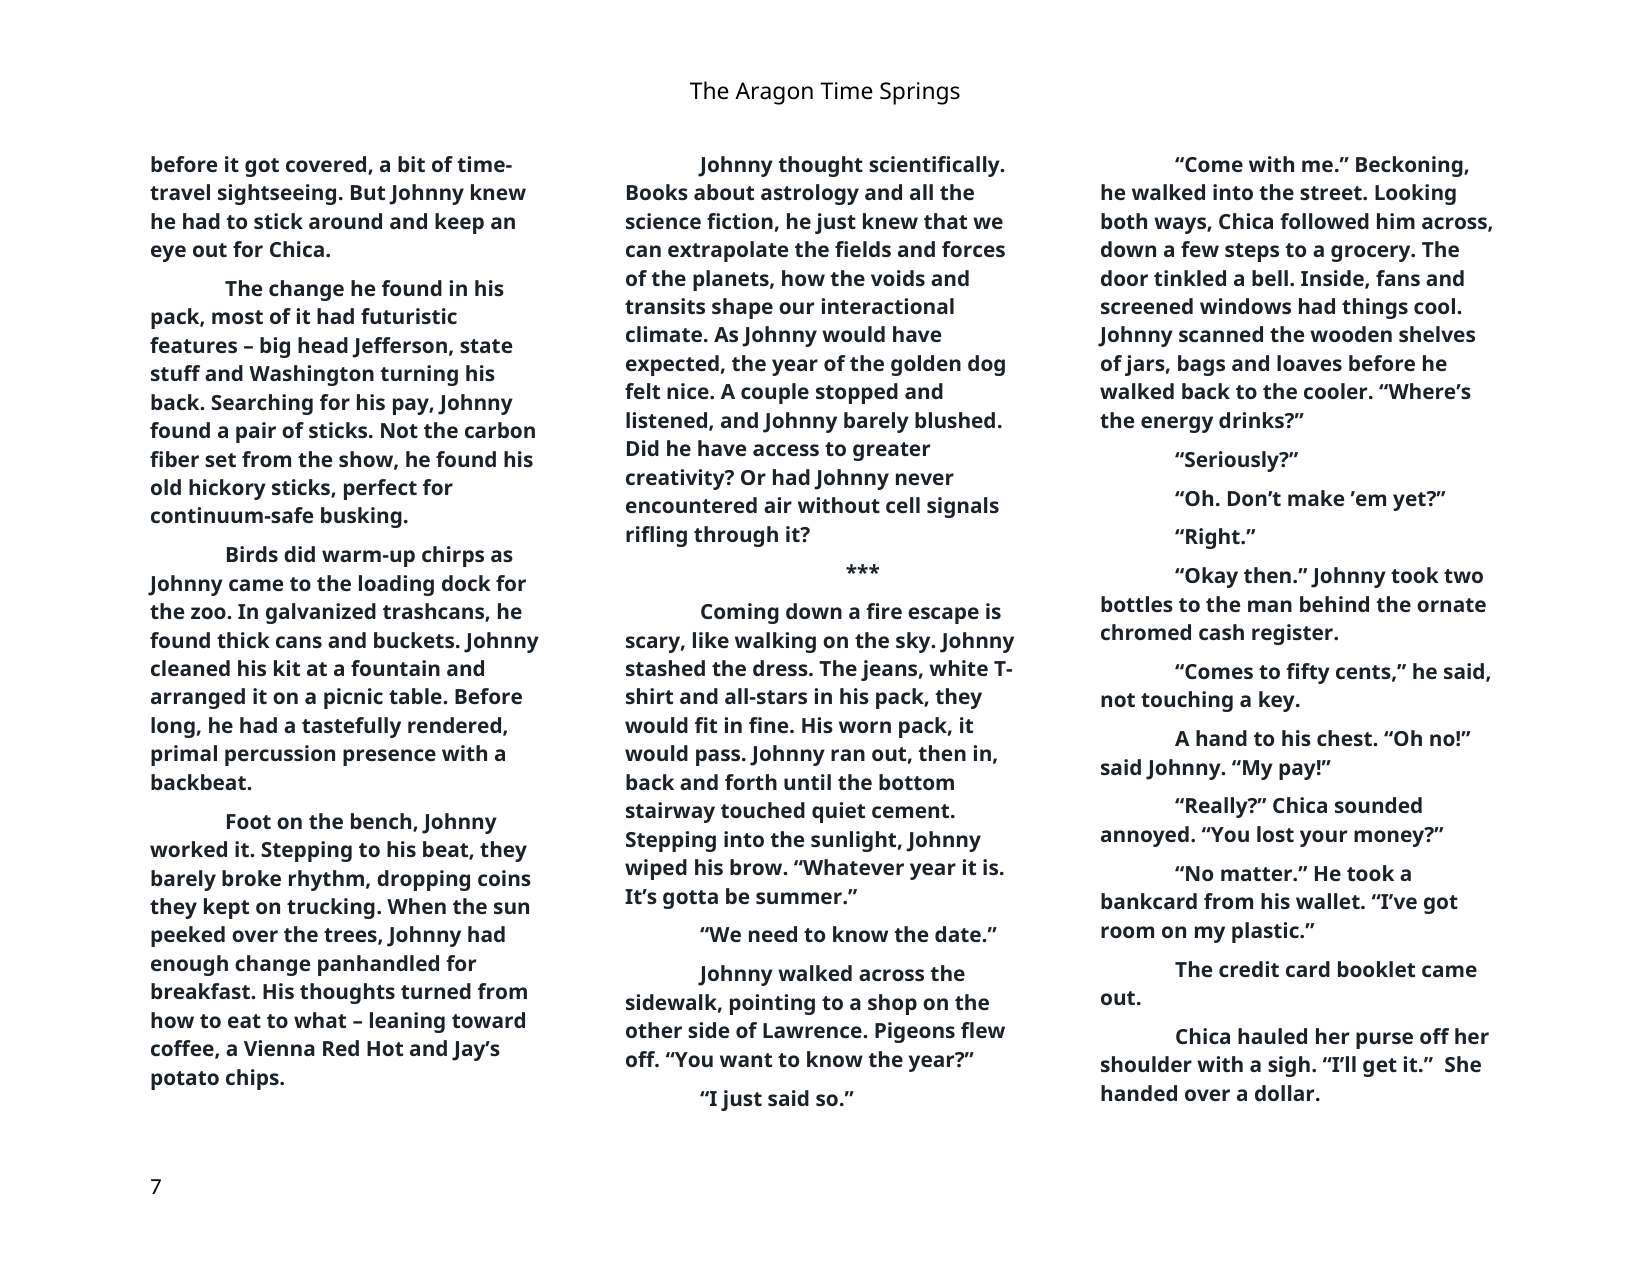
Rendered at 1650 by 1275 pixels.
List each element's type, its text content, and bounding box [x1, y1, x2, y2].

text “We need to know the date.” [625, 921, 1025, 949]
text before it got covered, a bit of time-travel sightseeing. But Johnny knew he had to stick around and keep an eye out for Chica. [150, 150, 550, 264]
text “Seriously?” [1100, 445, 1500, 473]
text “No matter.” He took a bankcard from his wallet. “I’ve got room on my plastic.” [1100, 859, 1500, 944]
text “I just said so.” [625, 1084, 1025, 1112]
text Birds did warm-up chirps as Johnny came to the loading dock for the zoo. In galvanized trashcans, he found thick cans and buckets. Johnny cleaned his kit at a fountain and arranged it on a picnic table. Before long, he had a tastefully rendered, primal percussion presence with a backbeat. [150, 541, 550, 796]
text The change he found in his pack, most of it had futuristic features – big head Jefferson, state stuff and Washington turning his back. Searching for his pay, Johnny found a pair of sticks. Not the carbon fiber set from the show, he found his old hickory sticks, perfect for continuum-safe busking. [150, 274, 550, 530]
text “Comes to fifty cents,” he said, not touching a key. [1100, 657, 1500, 714]
text *** [625, 558, 1025, 587]
text The credit card booklet came out. [1100, 955, 1500, 1012]
text Chica hauled her purse off her shoulder with a sigh. “I’ll get it.” She handed over a dollar. [1100, 1022, 1500, 1107]
text “Right.” [1100, 522, 1500, 551]
text “Okay then.” Johnny took two bottles to the man behind the ornate chromed cash register. [1100, 561, 1500, 647]
text “Oh. Don’t make ’em yet?” [1100, 484, 1500, 512]
text Coming down a fire escape is scary, like walking on the sky. Johnny stashed the dress. The jeans, white T-shirt and all-stars in his pack, they would fit in fine. His worn pack, it would pass. Johnny ran out, then in, back and forth until the bottom stairway touched quiet cement. Stepping into the sunlight, Johnny wiped his brow. “Whatever year it is. It’s gotta be summer.” [625, 597, 1025, 910]
text “Come with me.” Beckoning, he walked into the street. Looking both ways, Chica followed him across, down a few steps to a grocery. The door tinkled a bell. Inside, fans and screened windows had things cool. Johnny scanned the wooden shelves of jars, bags and loaves before he walked back to the cooler. “Where’s the energy drinks?” [1100, 150, 1500, 434]
text Johnny walked across the sidewalk, pointing to a shop on the other side of Lawrence. Pigeons flew off. “You want to know the year?” [625, 959, 1025, 1073]
text A hand to his chest. “Oh no!” said Johnny. “My pay!” [1100, 724, 1500, 781]
text “Really?” Chica sounded annoyed. “You lost your money?” [1100, 792, 1500, 848]
text Johnny thought scientifically. Books about astrology and all the science fiction, he just knew that we can extrapolate the fields and forces of the planets, how the voids and transits shape our interactional climate. As Johnny would have expected, the year of the golden dog felt nice. A couple stopped and listened, and Johnny barely blushed. Did he have access to greater creativity? Or had Johnny never encountered air without cell signals rifling through it? [625, 150, 1025, 548]
text Foot on the bench, Johnny worked it. Stepping to his beat, they barely broke rhythm, dropping coins they kept on trucking. When the sun peeked over the trees, Johnny had enough change panhandled for breakfast. His thoughts turned from how to eat to what – leaning toward coffee, a Vienna Red Hot and Jay’s potato chips. [150, 807, 550, 1091]
